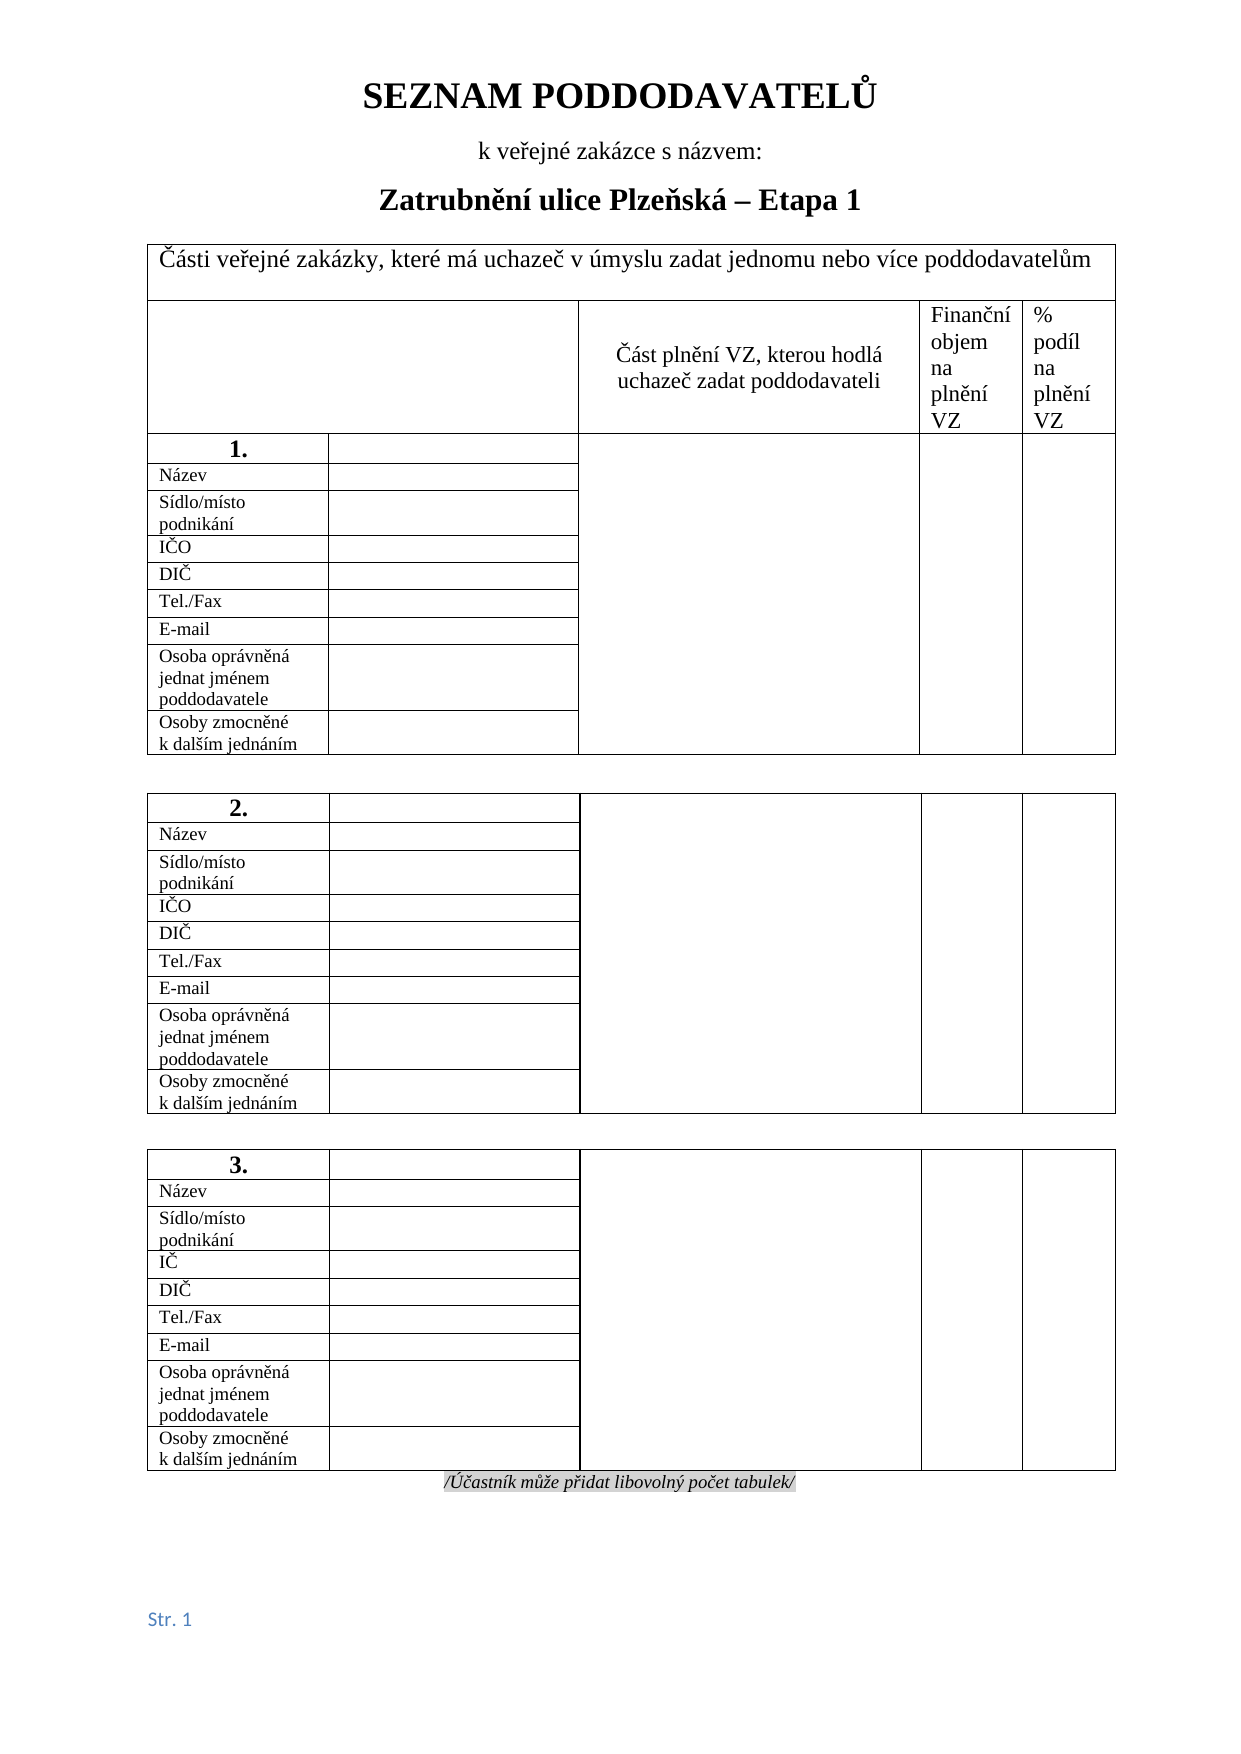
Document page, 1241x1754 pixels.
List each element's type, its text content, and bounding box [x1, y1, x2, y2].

table_cell [329, 434, 578, 463]
table_cell [920, 434, 1022, 754]
table_cell DIČ [148, 563, 328, 589]
table_cell [329, 464, 578, 490]
text k veřejné zakázce s názvem: [148, 136, 1093, 164]
table_header Části veřejné zakázky, které má uchazeč v úmyslu zadat jednomu nebo více poddodavatelům [148, 245, 1115, 300]
table_cell [330, 1361, 579, 1426]
table_cell Osoba oprávněná jednat jménem poddodavatele [148, 1004, 329, 1069]
table_header [1023, 1150, 1115, 1470]
table_cell [330, 1279, 579, 1305]
table_cell [330, 950, 579, 976]
table_cell [330, 977, 579, 1003]
table_cell [330, 851, 579, 894]
table_cell [330, 1180, 579, 1206]
table_cell Finanční objem na plnění VZ [920, 301, 1022, 433]
table_cell [329, 563, 578, 589]
table_cell [330, 1251, 579, 1278]
table_cell [330, 1334, 579, 1360]
table_cell IČO [148, 895, 329, 921]
table_cell Část plnění VZ, kterou hodlá uchazeč zadat poddodavateli [579, 301, 919, 433]
table_cell Osoba oprávněná jednat jménem poddodavatele [148, 645, 328, 710]
table_cell Osoby zmocněné k dalším jednáním [148, 1427, 329, 1470]
table_cell Název [148, 823, 329, 849]
table_cell Sídlo/místo podnikání [148, 1207, 329, 1250]
table_cell Název [148, 1180, 329, 1206]
table_cell [329, 491, 578, 534]
table_cell [579, 434, 919, 754]
table_cell [329, 618, 578, 644]
table_cell [329, 645, 578, 710]
table_header 3. [148, 1150, 329, 1179]
table_header [581, 794, 921, 1113]
table_cell [330, 922, 579, 948]
table_cell IČ [148, 1251, 329, 1278]
table_cell E-mail [148, 1334, 329, 1360]
table_cell [330, 895, 579, 921]
table_cell Osoby zmocněné k dalším jednáním [148, 1070, 329, 1113]
table_cell [329, 536, 578, 562]
table_cell 1. [148, 434, 328, 463]
table_cell Sídlo/místo podnikání [148, 851, 329, 894]
table_cell [330, 1207, 579, 1250]
text SEZNAM PODDODAVATELŮ [148, 74, 1093, 117]
table_header [330, 794, 579, 822]
table_cell DIČ [148, 922, 329, 948]
table_header [330, 1150, 579, 1179]
table_cell Sídlo/místo podnikání [148, 491, 328, 534]
table_cell [330, 823, 579, 849]
table_cell DIČ [148, 1279, 329, 1305]
table_cell [1023, 434, 1115, 754]
table_cell [330, 1004, 579, 1069]
table_cell [330, 1306, 579, 1332]
table_cell Osoba oprávněná jednat jménem poddodavatele [148, 1361, 329, 1426]
table_header [1023, 794, 1115, 1113]
table_header 2. [148, 794, 329, 822]
table_cell [330, 1070, 579, 1113]
table_cell Tel./Fax [148, 590, 328, 617]
table_header [922, 1150, 1022, 1470]
table_cell E-mail [148, 618, 328, 644]
text Zatrubnění ulice Plzeňská – Etapa 1 [148, 181, 1093, 217]
table_cell IČO [148, 536, 328, 562]
text /Účastník může přidat libovolný počet tabulek/ [148, 1471, 1093, 1492]
table_cell Název [148, 464, 328, 490]
table_cell [329, 590, 578, 617]
table_header [922, 794, 1022, 1113]
table_cell [329, 711, 578, 754]
table_cell [148, 301, 578, 433]
table_cell E-mail [148, 977, 329, 1003]
table_cell % podíl na plnění VZ [1023, 301, 1115, 433]
table_header [581, 1150, 921, 1470]
table_cell Osoby zmocněné k dalším jednáním [148, 711, 328, 754]
table_cell Tel./Fax [148, 950, 329, 976]
table_cell [330, 1427, 579, 1470]
table_cell Tel./Fax [148, 1306, 329, 1332]
